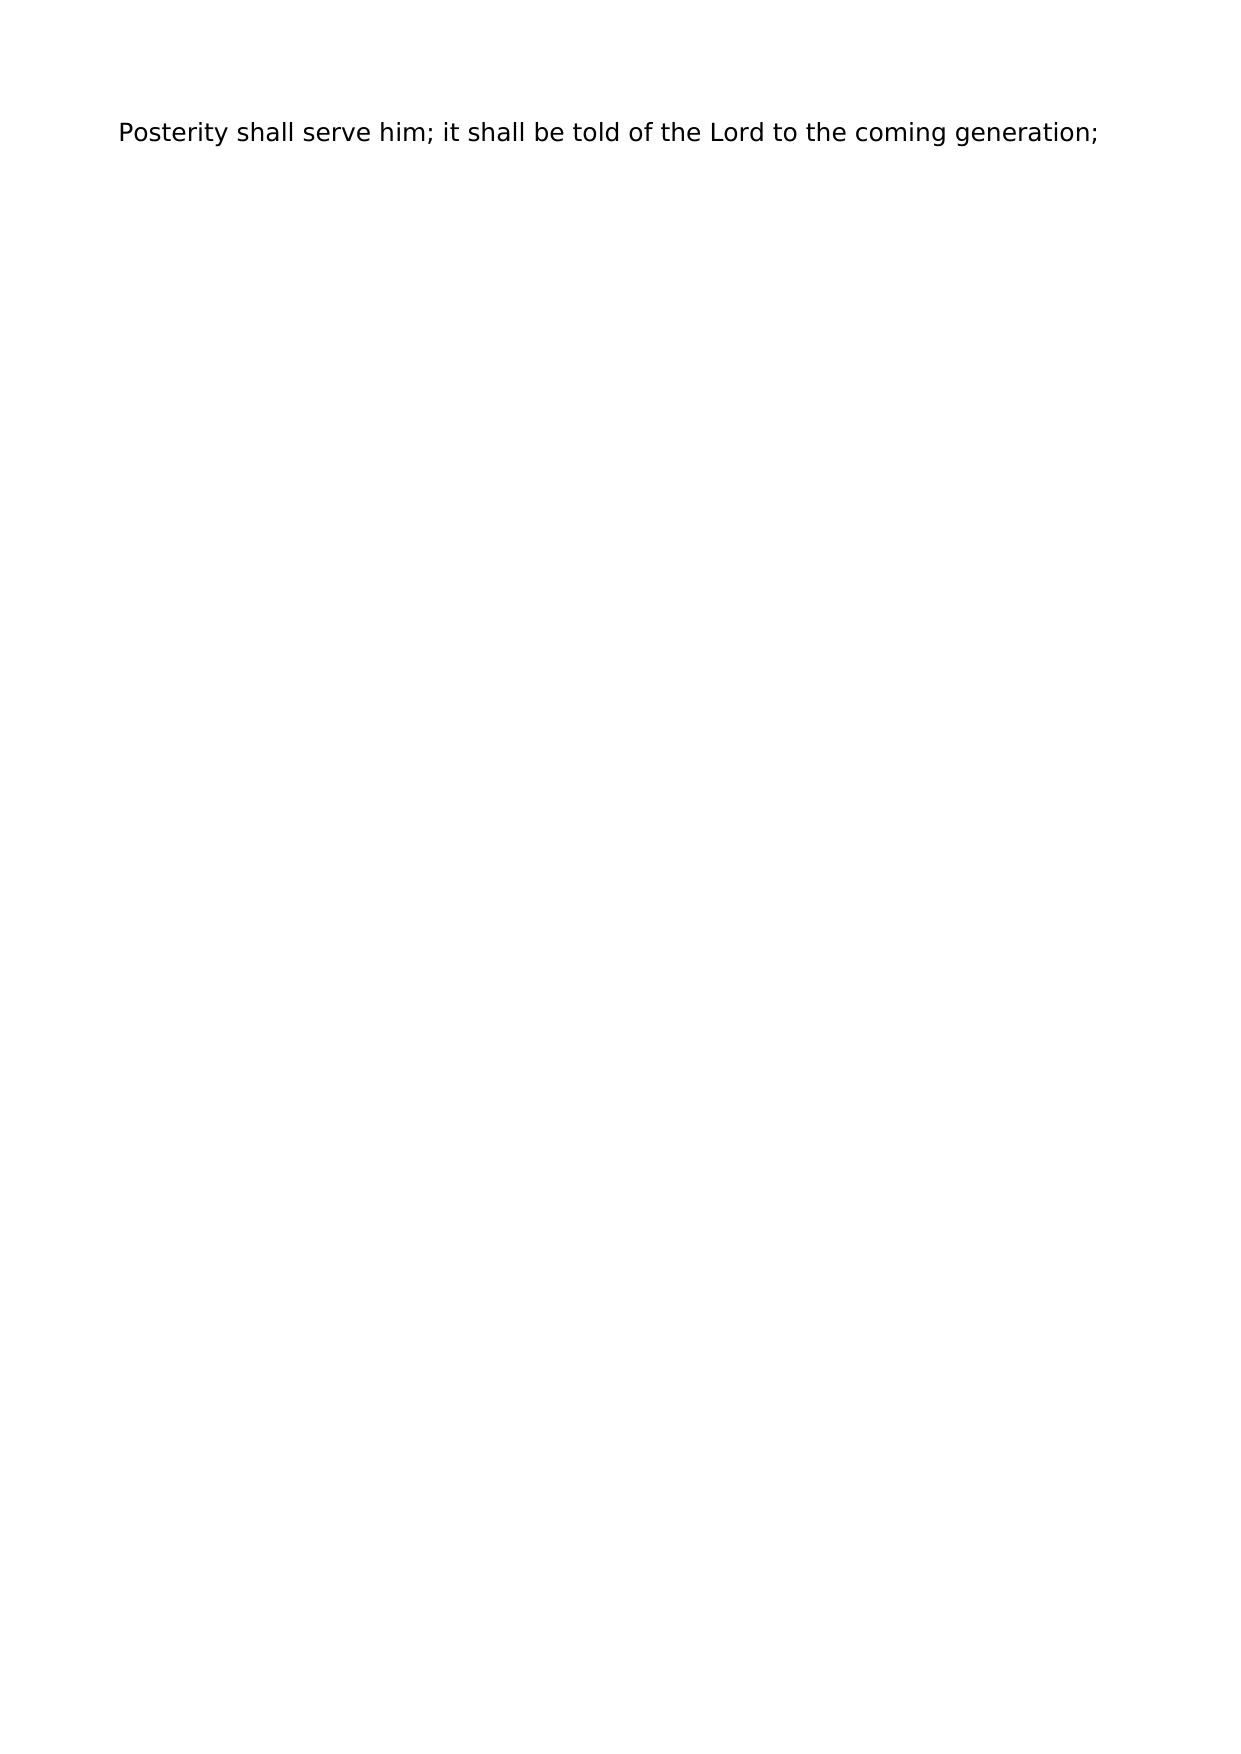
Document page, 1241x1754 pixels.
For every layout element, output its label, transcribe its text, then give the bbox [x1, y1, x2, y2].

text Posterity shall serve him; it shall be told of the Lord to the coming generation; [118, 118, 1122, 147]
